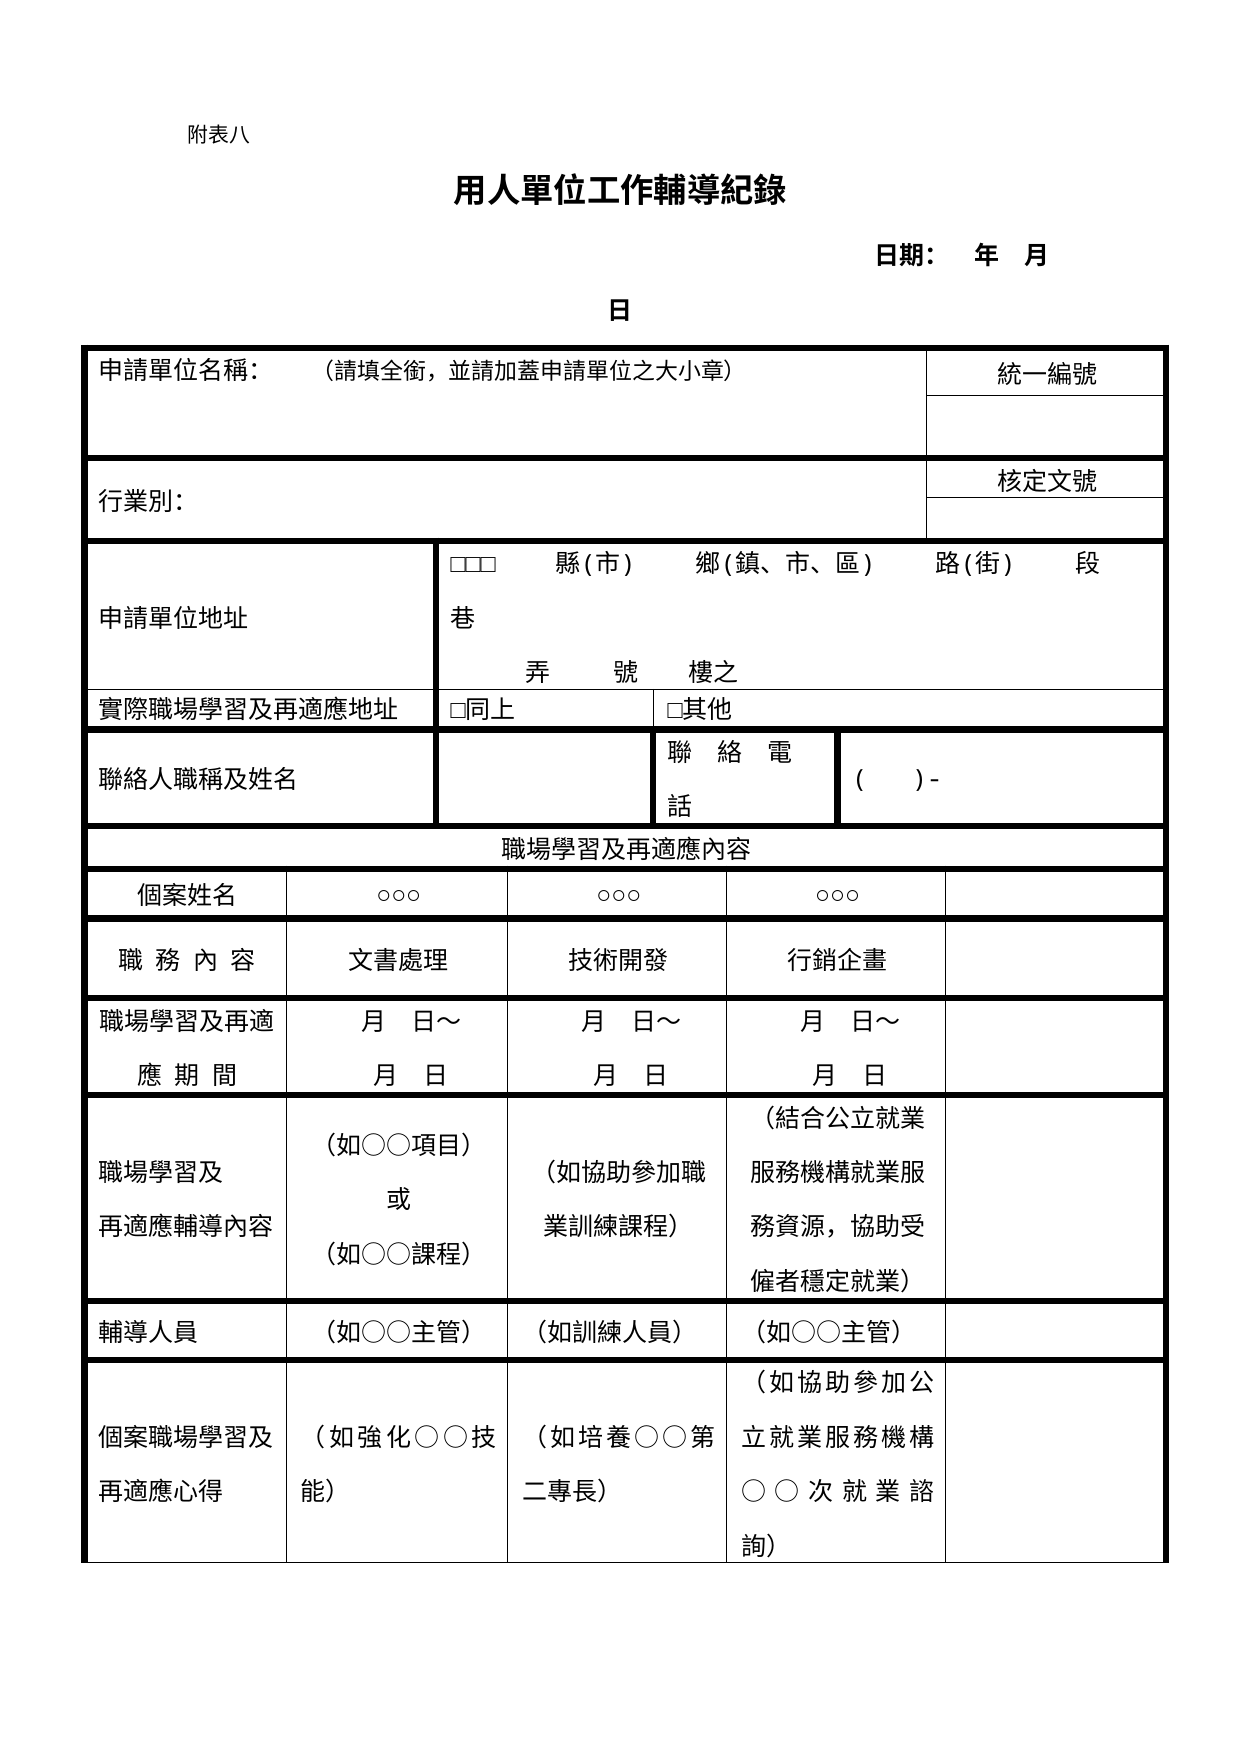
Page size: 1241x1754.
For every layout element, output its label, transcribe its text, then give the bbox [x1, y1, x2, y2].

table_cell 核定文號 [927, 461, 1163, 497]
table_cell （如強化○○技能） [287, 1363, 507, 1562]
table_cell 文書處理 [287, 922, 507, 995]
table_cell □同上 [439, 690, 653, 726]
table_cell ( )- [841, 733, 1163, 823]
text 附表八 [187, 118, 1053, 148]
table_cell 聯絡人職稱及姓名 [88, 733, 433, 823]
table_cell □其他 [654, 690, 1163, 726]
table_cell ○○○ [287, 872, 507, 915]
table_cell [946, 1304, 1163, 1357]
table_cell 月 日～ 月 日 [287, 1001, 507, 1092]
table_cell 申請單位地址 [88, 544, 433, 689]
table_cell 職 務 內 容 [88, 922, 286, 995]
table_cell [946, 872, 1163, 915]
table_cell [946, 922, 1163, 995]
table_cell （如訓練人員） [508, 1304, 726, 1357]
text 日期： 年 月 日 [187, 236, 1053, 326]
table_cell 月 日～ 月 日 [727, 1001, 945, 1092]
table_header 申請單位名稱： （請填全銜，並請加蓋申請單位之大小章） [88, 351, 926, 455]
table_cell 個案職場學習及再適應心得 [88, 1363, 286, 1562]
table_cell （如○○主管） [287, 1304, 507, 1357]
table_cell 技術開發 [508, 922, 726, 995]
table_header 統一編號 [927, 351, 1163, 394]
table_cell 輔導人員 [88, 1304, 286, 1357]
table_cell 職場學習及 再適應輔導內容 [88, 1098, 286, 1297]
table_cell 個案姓名 [88, 872, 286, 915]
table_cell （結合公立就業服務機構就業服務資源，協助受僱者穩定就業） [727, 1098, 945, 1297]
table_cell （如培養○○第二專長） [508, 1363, 726, 1562]
table_cell 行業別： [88, 461, 926, 538]
text 用人單位工作輔導紀錄 [187, 163, 1053, 212]
table_cell 實際職場學習及再適應地址 [88, 690, 433, 726]
table_cell [946, 1098, 1163, 1297]
table_cell （如○○主管） [727, 1304, 945, 1357]
table_cell 聯 絡 電 話 [656, 733, 834, 823]
table_cell 行銷企畫 [727, 922, 945, 995]
table_cell 職場學習及再適應內容 [88, 829, 1163, 866]
table_cell 月 日～ 月 日 [508, 1001, 726, 1092]
table_cell （如協助參加職業訓練課程） [508, 1098, 726, 1297]
table_cell （如○○項目） 或 （如○○課程） [287, 1098, 507, 1297]
table_cell [927, 396, 1163, 455]
table_cell [439, 733, 650, 823]
table_cell ○○○ [508, 872, 726, 915]
table_cell （如協助參加公立就業服務機構○○次就業諮詢） [727, 1363, 945, 1562]
table_cell [946, 1001, 1163, 1092]
table_cell [927, 498, 1163, 538]
table_cell [946, 1363, 1163, 1562]
table_cell □□□ 縣(市) 鄉(鎮、市、區) 路(街) 段 巷 弄 號 樓之 [439, 544, 1163, 689]
table_cell ○○○ [727, 872, 945, 915]
table_cell 職場學習及再適 應 期 間 [88, 1001, 286, 1092]
